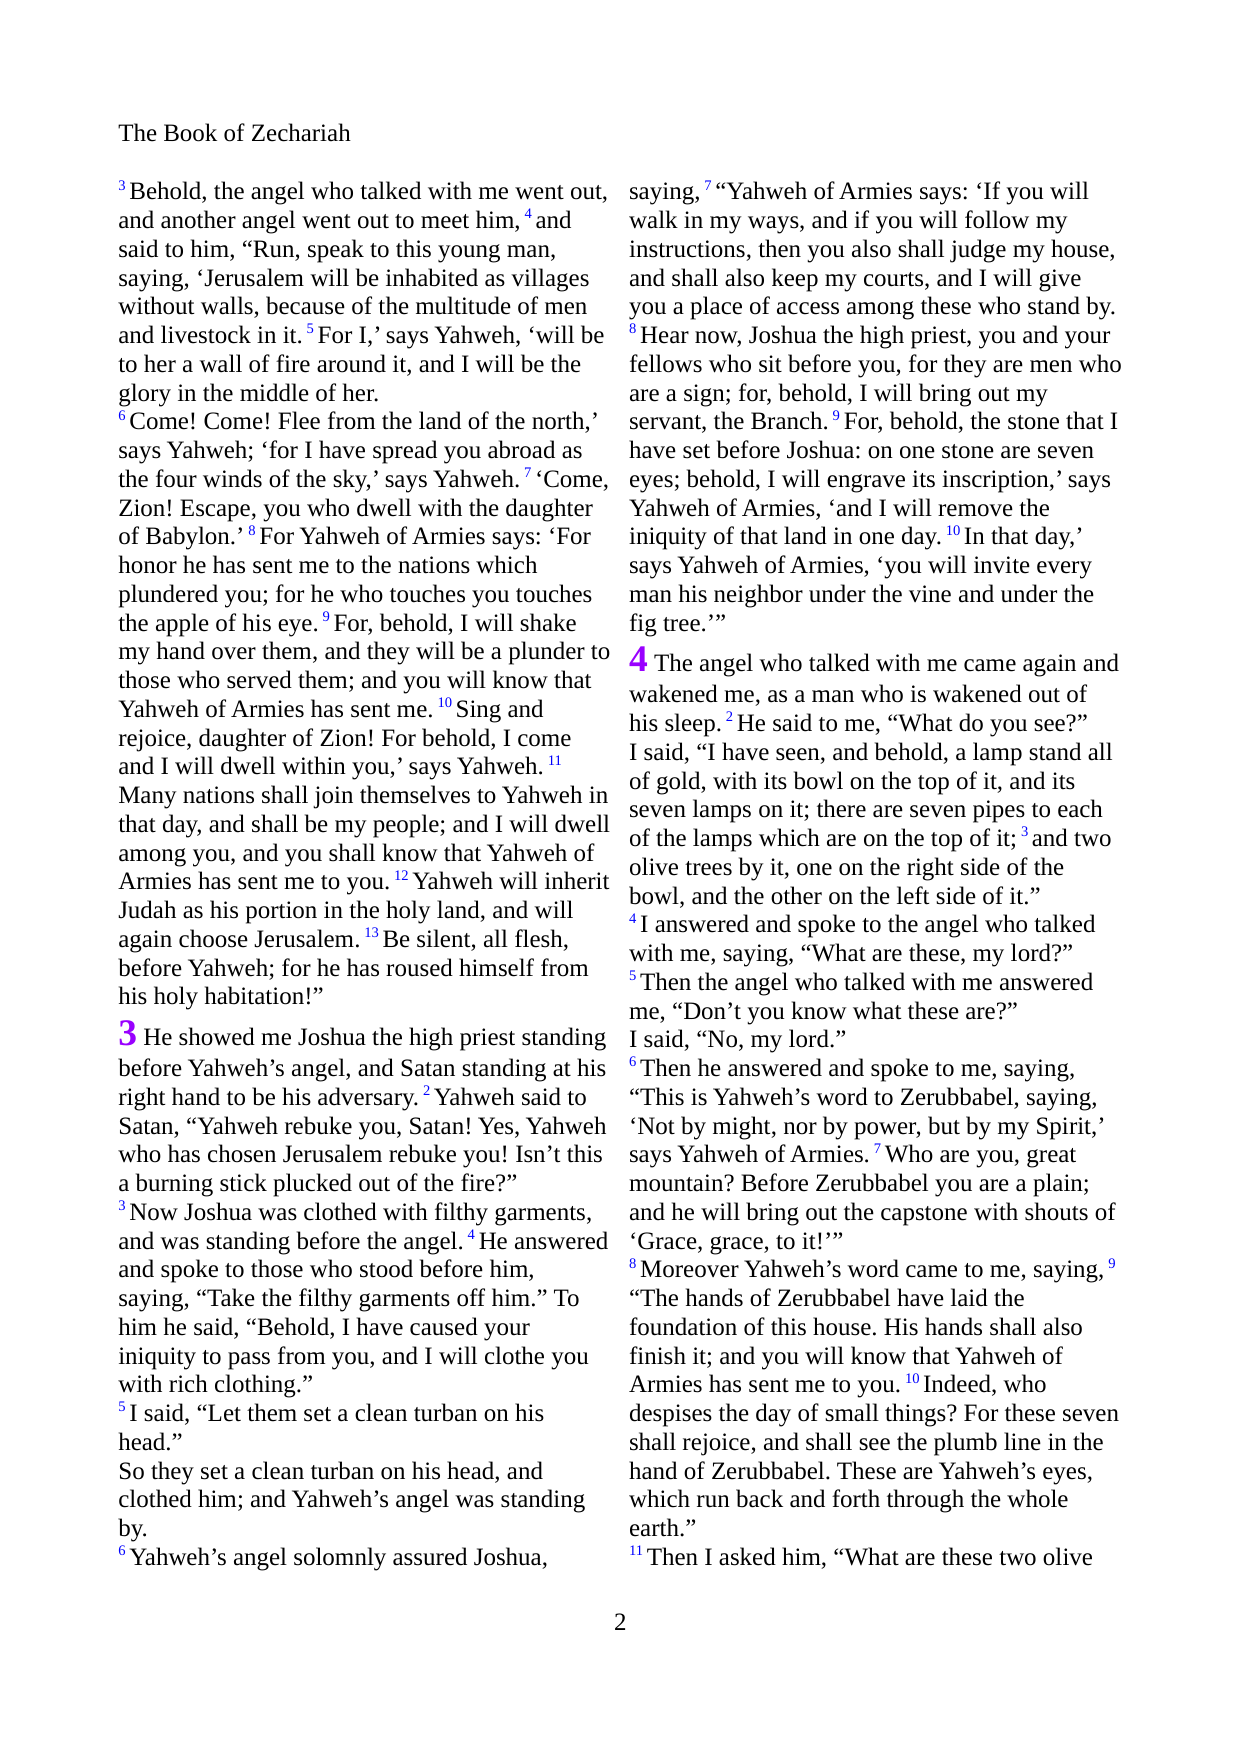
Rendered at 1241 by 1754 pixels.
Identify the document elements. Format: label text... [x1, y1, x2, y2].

text 3 He showed me Joshua the high priest standing before Yahweh’s angel, and Satan standing at his right hand to be his adversary. 2 Yahweh said to Satan, “Yahweh rebuke you, Satan! Yes, Yahweh who has chosen Jerusalem rebuke you! Isn’t this a burning stick plucked out of the fire?” [118, 1010, 611, 1197]
text 6 Come! Come! Flee from the land of the north,’ says Yahweh; ‘for I have spread you abroad as the four winds of the sky,’ says Yahweh. 7 ‘Come, Zion! Escape, you who dwell with the daughter of Babylon.’ 8 For Yahweh of Armies says: ‘For honor he has sent me to the nations which plundered you; for he who touches you touches the apple of his eye. 9 For, behold, I will shake my hand over them, and they will be a plunder to those who served them; and you will know that Yahweh of Armies has sent me. 10 Sing and rejoice, daughter of Zion! For behold, I come and I will dwell within you,’ says Yahweh. 11 Many nations shall join themselves to Yahweh in that day, and shall be my people; and I will dwell among you, and you shall know that Yahweh of Armies has sent me to you. 12 Yahweh will inherit Judah as his portion in the holy land, and will again choose Jerusalem. 13 Be silent, all flesh, before Yahweh; for he has roused himself from his holy habitation!” [118, 406, 611, 1010]
text 6 Then he answered and spoke to me, saying, “This is Yahweh’s word to Zerubbabel, saying, ‘Not by might, nor by power, but by my Spirit,’ says Yahweh of Armies. 7 Who are you, great mountain? Before Zerubbabel you are a plain; and he will bring out the capstone with shouts of ‘Grace, grace, to it!’” [629, 1053, 1122, 1254]
text I said, “I have seen, and behold, a lamp stand all of gold, with its bowl on the top of it, and its seven lamps on it; there are seven pipes to each of the lamps which are on the top of it; 3 and two olive trees by it, one on the right side of the bowl, and the other on the left side of it.” [629, 737, 1122, 909]
text 5 I said, “Let them set a clean turban on his head.” [118, 1398, 611, 1456]
text So they set a clean turban on his head, and clothed him; and Yahweh’s angel was standing by. [118, 1456, 611, 1542]
text 3 Behold, the angel who talked with me went out, and another angel went out to meet him, 4 and said to him, “Run, speak to this young man, saying, ‘Jerusalem will be inhabited as villages without walls, because of the multitude of men and livestock in it. 5 For I,’ says Yahweh, ‘will be to her a wall of fire around it, and I will be the glory in the middle of her. [118, 176, 611, 406]
text 6 Yahweh’s angel solomnly assured Joshua, [118, 1542, 611, 1571]
text 3 Now Joshua was clothed with filthy garments, and was standing before the angel. 4 He answered and spoke to those who stood before him, saying, “Take the filthy garments off him.” To him he said, “Behold, I have caused your iniquity to pass from you, and I will clothe you with rich clothing.” [118, 1197, 611, 1398]
text 11 Then I asked him, “What are these two olive [629, 1542, 1122, 1571]
text 4 I answered and spoke to the angel who talked with me, saying, “What are these, my lord?” [629, 909, 1122, 967]
text saying, 7 “Yahweh of Armies says: ‘If you will walk in my ways, and if you will follow my instructions, then you also shall judge my house, and shall also keep my courts, and I will give you a place of access among these who stand by. 8 Hear now, Joshua the high priest, you and your fellows who sit before you, for they are men who are a sign; for, behold, I will bring out my servant, the Branch. 9 For, behold, the stone that I have set before Joshua: on one stone are seven eyes; behold, I will engrave its inscription,’ says Yahweh of Armies, ‘and I will remove the iniquity of that land in one day. 10 In that day,’ says Yahweh of Armies, ‘you will invite every man his neighbor under the vine and under the fig tree.’” [629, 176, 1122, 636]
text 5 Then the angel who talked with me answered me, “Don’t you know what these are?” [629, 967, 1122, 1024]
text 8 Moreover Yahweh’s word came to me, saying, 9 “The hands of Zerubbabel have laid the foundation of this house. His hands shall also finish it; and you will know that Yahweh of Armies has sent me to you. 10 Indeed, who despises the day of small things? For these seven shall rejoice, and shall see the plumb line in the hand of Zerubbabel. These are Yahweh’s eyes, which run back and forth through the whole earth.” [629, 1254, 1122, 1542]
text I said, “No, my lord.” [629, 1024, 1122, 1053]
text 4 The angel who talked with me came again and wakened me, as a man who is wakened out of his sleep. 2 He said to me, “What do you see?” [629, 636, 1122, 737]
